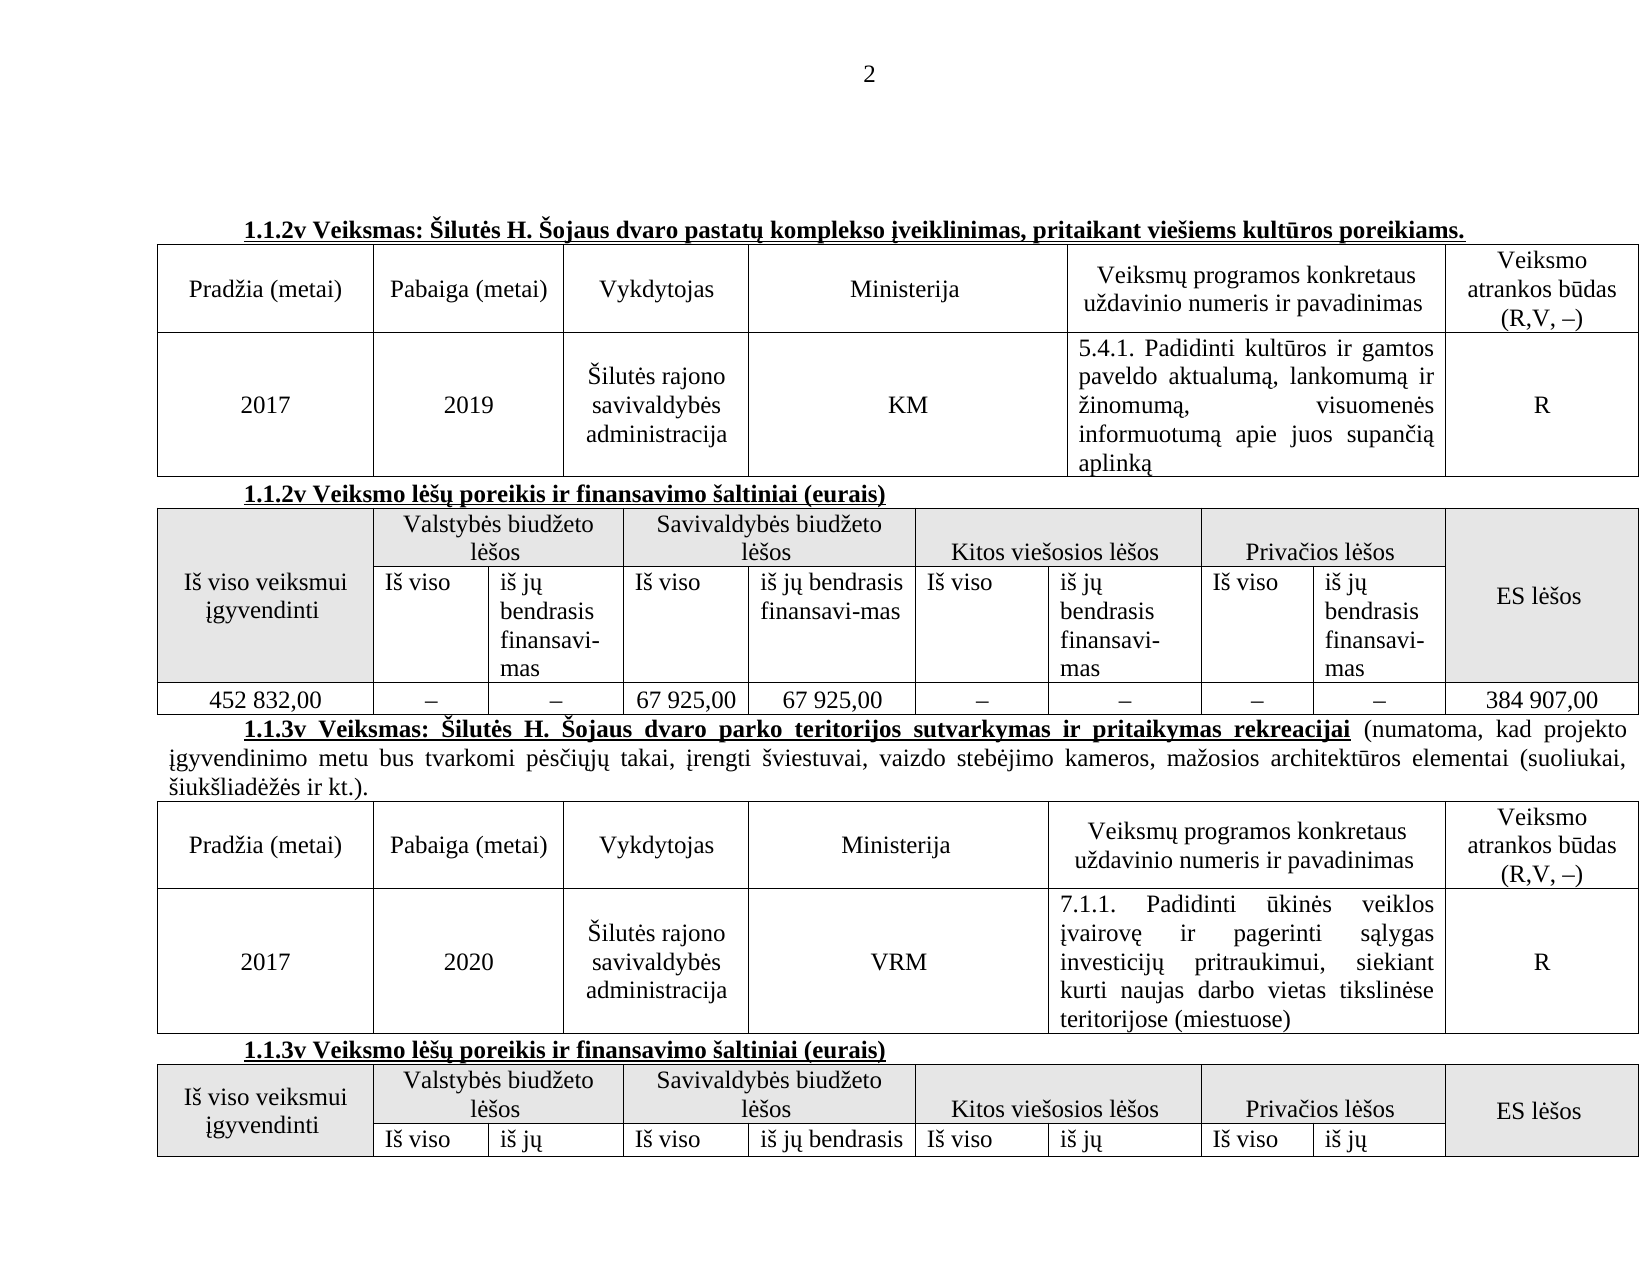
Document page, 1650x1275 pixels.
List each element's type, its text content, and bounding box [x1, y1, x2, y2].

table_cell iš jų bendrasis finansavi-mas [1049, 567, 1201, 682]
table_cell 2019 [374, 333, 563, 476]
table_cell – [1202, 683, 1313, 713]
table_cell Kitos viešosios lėšos [916, 509, 1201, 566]
table_cell 452 832,00 [158, 683, 373, 713]
table_cell Veiksmo atrankos būdas (R,V, –) [1446, 802, 1638, 888]
table_cell iš jų [1314, 1124, 1445, 1156]
table_cell 5.4.1. Padidinti kultūros ir gamtos paveldo aktualumą, lankomumą ir žinomumą, visuomenės informuotumą apie juos supančią aplinką [1068, 333, 1445, 476]
table_cell 384 907,00 [1446, 683, 1638, 713]
table_cell Ministerija [749, 245, 1067, 332]
table_cell iš jų bendrasis finansavi-mas [489, 567, 623, 682]
table_cell Veiksmų programos konkretaus uždavinio numeris ir pavadinimas [1049, 802, 1445, 888]
table_cell – [374, 683, 488, 713]
table_cell ES lėšos [1446, 1065, 1638, 1156]
table_cell 7.1.1. Padidinti ūkinės veiklos įvairovę ir pagerinti sąlygas investicijų pritraukimui, siekiant kurti naujas darbo vietas tikslinėse teritorijose (miestuose) [1049, 889, 1445, 1033]
table_cell Veiksmo atrankos būdas (R,V, –) [1446, 245, 1638, 332]
table_cell – [1314, 683, 1445, 713]
table_cell Iš viso [1202, 567, 1313, 682]
table_cell Iš viso [1202, 1124, 1313, 1156]
table_cell Iš viso [624, 567, 748, 682]
table_cell R [1446, 889, 1638, 1033]
table_cell Iš viso veiksmui įgyvendinti [158, 1065, 373, 1156]
table_cell 1.1.3v Veiksmo lėšų poreikis ir finansavimo šaltiniai (eurais) [158, 1034, 1638, 1064]
table_cell Savivaldybės biudžeto lėšos [624, 509, 915, 566]
table_cell ES lėšos [1446, 509, 1638, 682]
table_cell Iš viso [624, 1124, 748, 1156]
table_cell Pabaiga (metai) [374, 802, 563, 888]
table_cell Iš viso veiksmui įgyvendinti [158, 509, 373, 682]
table_cell 1.1.2v Veiksmo lėšų poreikis ir finansavimo šaltiniai (eurais) [158, 477, 1638, 508]
table_cell iš jų bendrasis finansavi-mas [1314, 567, 1445, 682]
table_cell Valstybės biudžeto lėšos [374, 509, 623, 566]
table_cell VRM [749, 889, 1048, 1033]
table_cell – [489, 683, 623, 713]
table_cell Iš viso [916, 1124, 1048, 1156]
table_cell Vykdytojas [564, 802, 748, 888]
table_cell 67 925,00 [749, 683, 915, 713]
table_cell 2017 [158, 889, 373, 1033]
table_cell Vykdytojas [564, 245, 748, 332]
table_cell Privačios lėšos [1202, 509, 1445, 566]
table_cell R [1446, 333, 1638, 476]
table_cell Iš viso [916, 567, 1048, 682]
table_cell – [1049, 683, 1201, 713]
table_cell 2017 [158, 333, 373, 476]
table_cell Ministerija [749, 802, 1048, 888]
table_cell 67 925,00 [624, 683, 748, 713]
table_cell Šilutės rajono savivaldybės administracija [564, 889, 748, 1033]
table_cell Valstybės biudžeto lėšos [374, 1065, 623, 1123]
table_cell Kitos viešosios lėšos [916, 1065, 1201, 1123]
table_cell KM [749, 333, 1067, 476]
table_cell Iš viso [374, 1124, 488, 1156]
table_cell 1.1.2v Veiksmas: Šilutės H. Šojaus dvaro pastatų komplekso įveiklinimas, pritaikant viešiems kultūros poreikiams. [158, 177, 1638, 244]
table_cell iš jų bendrasis [749, 1124, 915, 1156]
table_cell Veiksmų programos konkretaus uždavinio numeris ir pavadinimas [1068, 245, 1445, 332]
table_cell Iš viso [374, 567, 488, 682]
table_cell 2020 [374, 889, 563, 1033]
table_cell 1.1.3v Veiksmas: Šilutės H. Šojaus dvaro parko teritorijos sutvarkymas ir pritaikymas rekreacijai (numatoma, kad projekto įgyvendinimo metu bus tvarkomi pėsčiųjų takai, įrengti šviestuvai, vaizdo stebėjimo kameros, mažosios architektūros elementai (suoliukai, šiukšliadėžės ir kt.). [158, 715, 1638, 801]
table_cell Pabaiga (metai) [374, 245, 563, 332]
table_cell iš jų [489, 1124, 623, 1156]
table_cell Pradžia (metai) [158, 245, 373, 332]
table_cell Šilutės rajono savivaldybės administracija [564, 333, 748, 476]
table_cell Privačios lėšos [1202, 1065, 1445, 1123]
table_cell iš jų bendrasis finansavi-mas [749, 567, 915, 682]
table_cell – [916, 683, 1048, 713]
table_cell iš jų [1049, 1124, 1201, 1156]
table_cell Pradžia (metai) [158, 802, 373, 888]
table_cell Savivaldybės biudžeto lėšos [624, 1065, 915, 1123]
